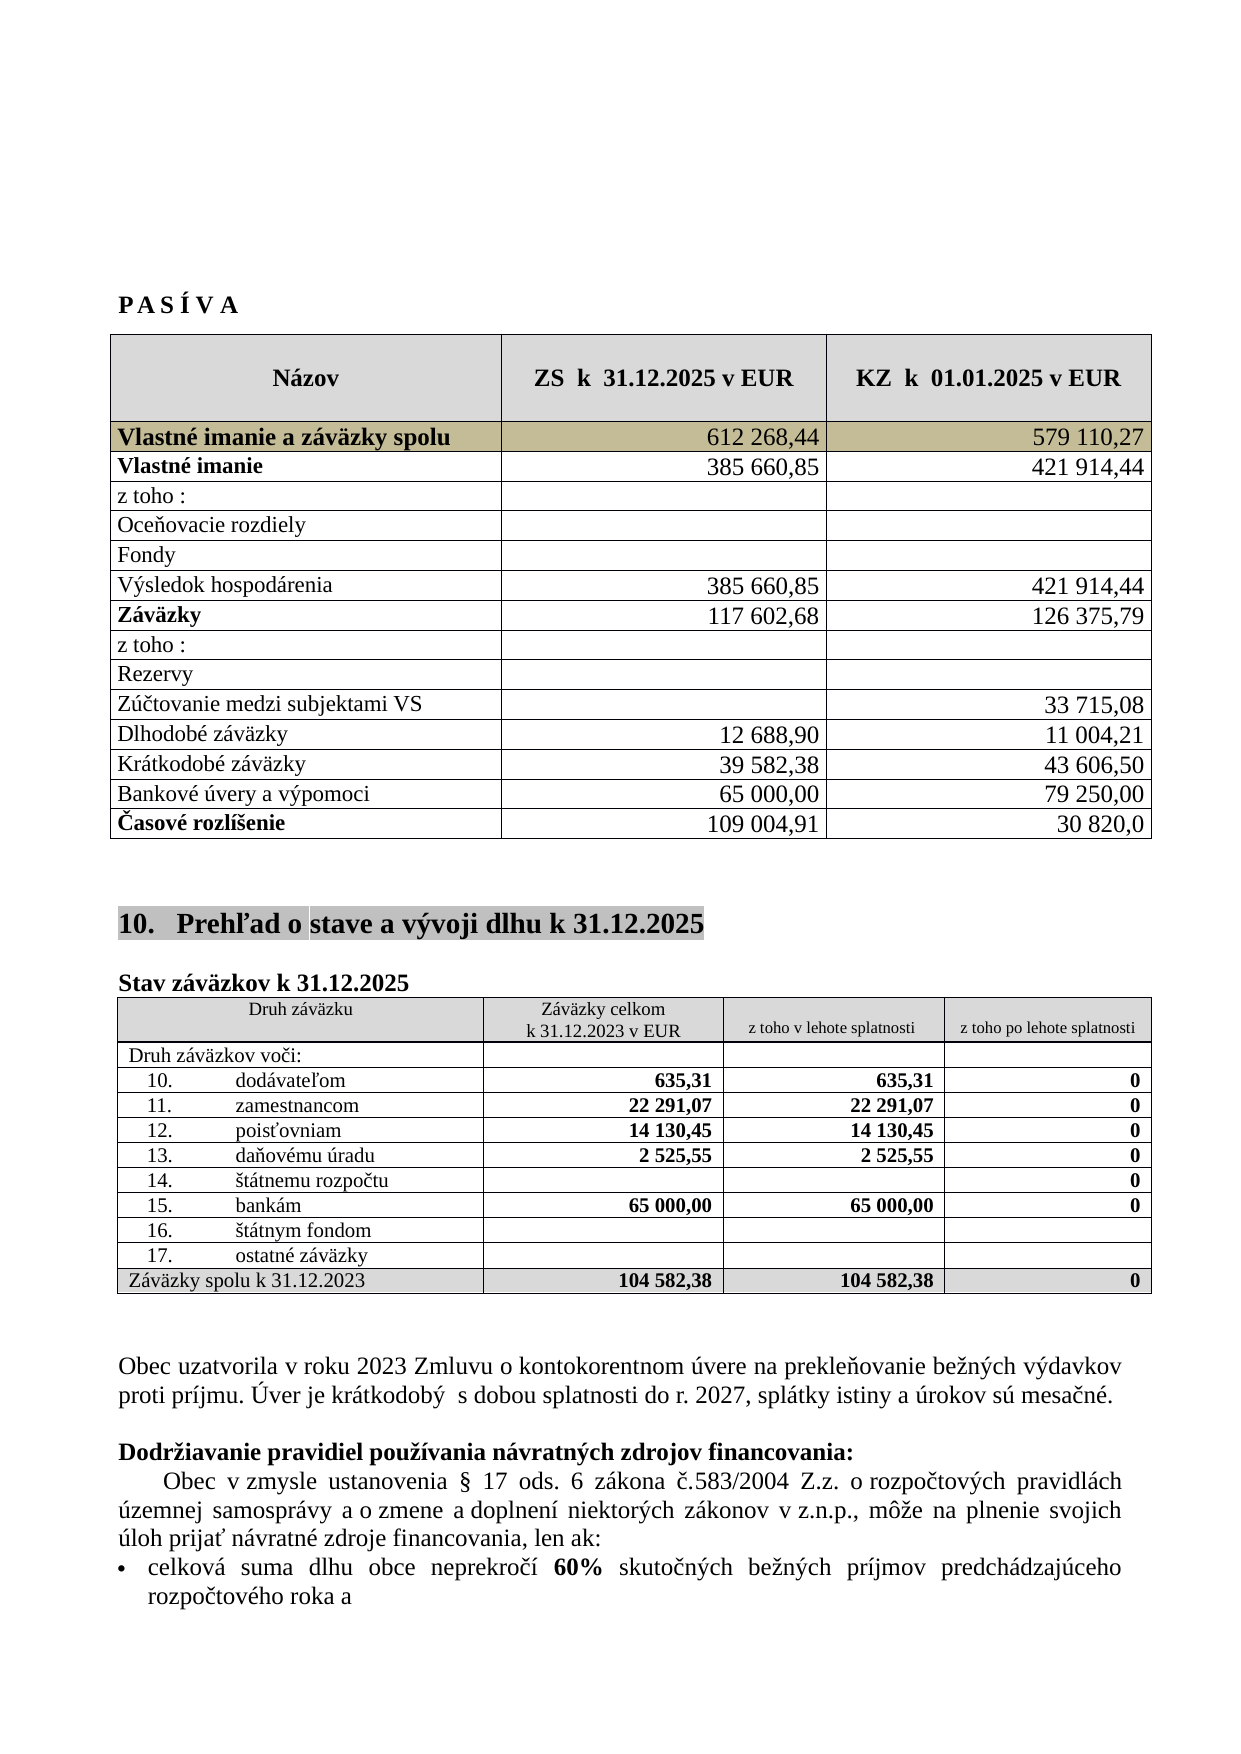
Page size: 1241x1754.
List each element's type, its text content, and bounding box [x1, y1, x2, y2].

table_cell 30 820,0 [827, 809, 1151, 838]
table_cell 0 [945, 1143, 1151, 1167]
text Obec uzatvorila v roku 2023 Zmluvu o kontokorentnom úvere na prekleňovanie bežných výdavkov proti príjmu. Úver je krátkodobý s dobou splatnosti do r. 2027, splátky istiny a úrokov sú mesačné. [118, 1351, 1122, 1408]
table_cell 421 914,44 [827, 452, 1151, 481]
table_header [484, 969, 723, 997]
table_cell 2 525,55 [484, 1143, 723, 1167]
text Obec v zmysle ustanovenia § 17 ods. 6 zákona č.583/2004 Z.z. o rozpočtových pravidlách územnej samosprávy a o zmene a doplnení niektorých zákonov v z.n.p., môže na plnenie svojich úloh prijať návratné zdroje financovania, len ak: [118, 1466, 1122, 1552]
table_cell 635,31 [724, 1068, 944, 1092]
table_cell [724, 1243, 944, 1267]
table_cell 0 [945, 1168, 1151, 1192]
table_cell Fondy [111, 541, 501, 570]
table_cell zamestnancom [118, 1093, 483, 1117]
table_cell Druh záväzkov voči: [118, 1043, 483, 1067]
table_cell 612 268,44 [502, 422, 826, 451]
table_cell Druh záväzku [118, 998, 483, 1041]
table_header KZ k 01.01.2025 v EUR [827, 335, 1151, 421]
table_cell [827, 660, 1151, 689]
table_cell 2 525,55 [724, 1143, 944, 1167]
table_cell 14 130,45 [484, 1118, 723, 1142]
table_cell [827, 482, 1151, 510]
table_cell 65 000,00 [484, 1193, 723, 1217]
list celková suma dlhu obce neprekročí 60% skutočných bežných príjmov predchádzajúceho rozpočtového roka a [118, 1552, 1122, 1610]
table_cell 0 [945, 1269, 1151, 1292]
table_header [723, 969, 945, 997]
table_cell [502, 511, 826, 540]
table_cell [502, 690, 826, 719]
table_cell 421 914,44 [827, 571, 1151, 600]
table_cell 79 250,00 [827, 780, 1151, 808]
table_cell Vlastné imanie a záväzky spolu [111, 422, 501, 451]
table_cell [827, 541, 1151, 570]
table_header Stav záväzkov k 31.12.2025 [118, 969, 484, 997]
table_cell Výsledok hospodárenia [111, 571, 501, 600]
table_cell 22 291,07 [724, 1093, 944, 1117]
table_cell 14 130,45 [724, 1118, 944, 1142]
table_cell [724, 1043, 944, 1067]
table_cell Zúčtovanie medzi subjektami VS [111, 690, 501, 719]
table_cell [724, 1168, 944, 1192]
table_cell Vlastné imanie [111, 452, 501, 481]
table_cell [827, 511, 1151, 540]
table_cell 635,31 [484, 1068, 723, 1092]
table_cell Záväzky spolu k 31.12.2023 [118, 1269, 483, 1292]
table_cell [945, 1218, 1151, 1242]
table_cell z toho po lehote splatnosti [945, 998, 1151, 1041]
table_cell [502, 660, 826, 689]
table_cell Oceňovacie rozdiely [111, 511, 501, 540]
table_cell 22 291,07 [484, 1093, 723, 1117]
table_cell Dlhodobé záväzky [111, 720, 501, 749]
table_cell štátnemu rozpočtu [118, 1168, 483, 1192]
table_cell z toho : [111, 631, 501, 659]
table_cell 11 004,21 [827, 720, 1151, 749]
table_cell bankám [118, 1193, 483, 1217]
table_cell 126 375,79 [827, 601, 1151, 629]
table_cell [502, 482, 826, 510]
table_cell [484, 1218, 723, 1242]
table_cell daňovému úradu [118, 1143, 483, 1167]
table_cell 39 582,38 [502, 750, 826, 778]
table_cell 109 004,91 [502, 809, 826, 838]
table_cell [945, 1043, 1151, 1067]
table_cell 385 660,85 [502, 571, 826, 600]
table_cell [484, 1243, 723, 1267]
table_cell [502, 541, 826, 570]
table_cell Záväzky celkom k 31.12.2023 v EUR [484, 998, 723, 1041]
table_cell 117 602,68 [502, 601, 826, 629]
table_cell [502, 631, 826, 659]
table_cell [484, 1168, 723, 1192]
table_cell 385 660,85 [502, 452, 826, 481]
table_cell 0 [945, 1093, 1151, 1117]
table_cell [827, 631, 1151, 659]
table_cell 0 [945, 1068, 1151, 1092]
table_cell poisťovniam [118, 1118, 483, 1142]
table_cell Krátkodobé záväzky [111, 750, 501, 778]
table_header Názov [111, 335, 501, 421]
table_cell 104 582,38 [484, 1269, 723, 1292]
table_cell 0 [945, 1118, 1151, 1142]
table_cell Časové rozlíšenie [111, 809, 501, 838]
table_cell Bankové úvery a výpomoci [111, 780, 501, 808]
text Dodržiavanie pravidiel používania návratných zdrojov financovania: [118, 1437, 1122, 1466]
table_cell 0 [945, 1193, 1151, 1217]
table_header [945, 969, 1151, 997]
table_cell 65 000,00 [724, 1193, 944, 1217]
table_cell Záväzky [111, 601, 501, 629]
text 10. Prehľad o stave a vývoji dlhu k 31.12.2025 [118, 906, 1122, 940]
table_cell 65 000,00 [502, 780, 826, 808]
table_cell z toho v lehote splatnosti [724, 998, 944, 1041]
table_cell dodávateľom [118, 1068, 483, 1092]
table_cell 579 110,27 [827, 422, 1151, 451]
table_cell 12 688,90 [502, 720, 826, 749]
table_cell 43 606,50 [827, 750, 1151, 778]
table_cell [484, 1043, 723, 1067]
table_cell ostatné záväzky [118, 1243, 483, 1267]
table_cell [945, 1243, 1151, 1267]
table_cell 33 715,08 [827, 690, 1151, 719]
table_cell štátnym fondom [118, 1218, 483, 1242]
text P A S Í V A [118, 291, 1122, 319]
table_cell Rezervy [111, 660, 501, 689]
table_cell z toho : [111, 482, 501, 510]
table_header ZS k 31.12.2025 v EUR [502, 335, 826, 421]
table_cell 104 582,38 [724, 1269, 944, 1292]
table_cell [724, 1218, 944, 1242]
